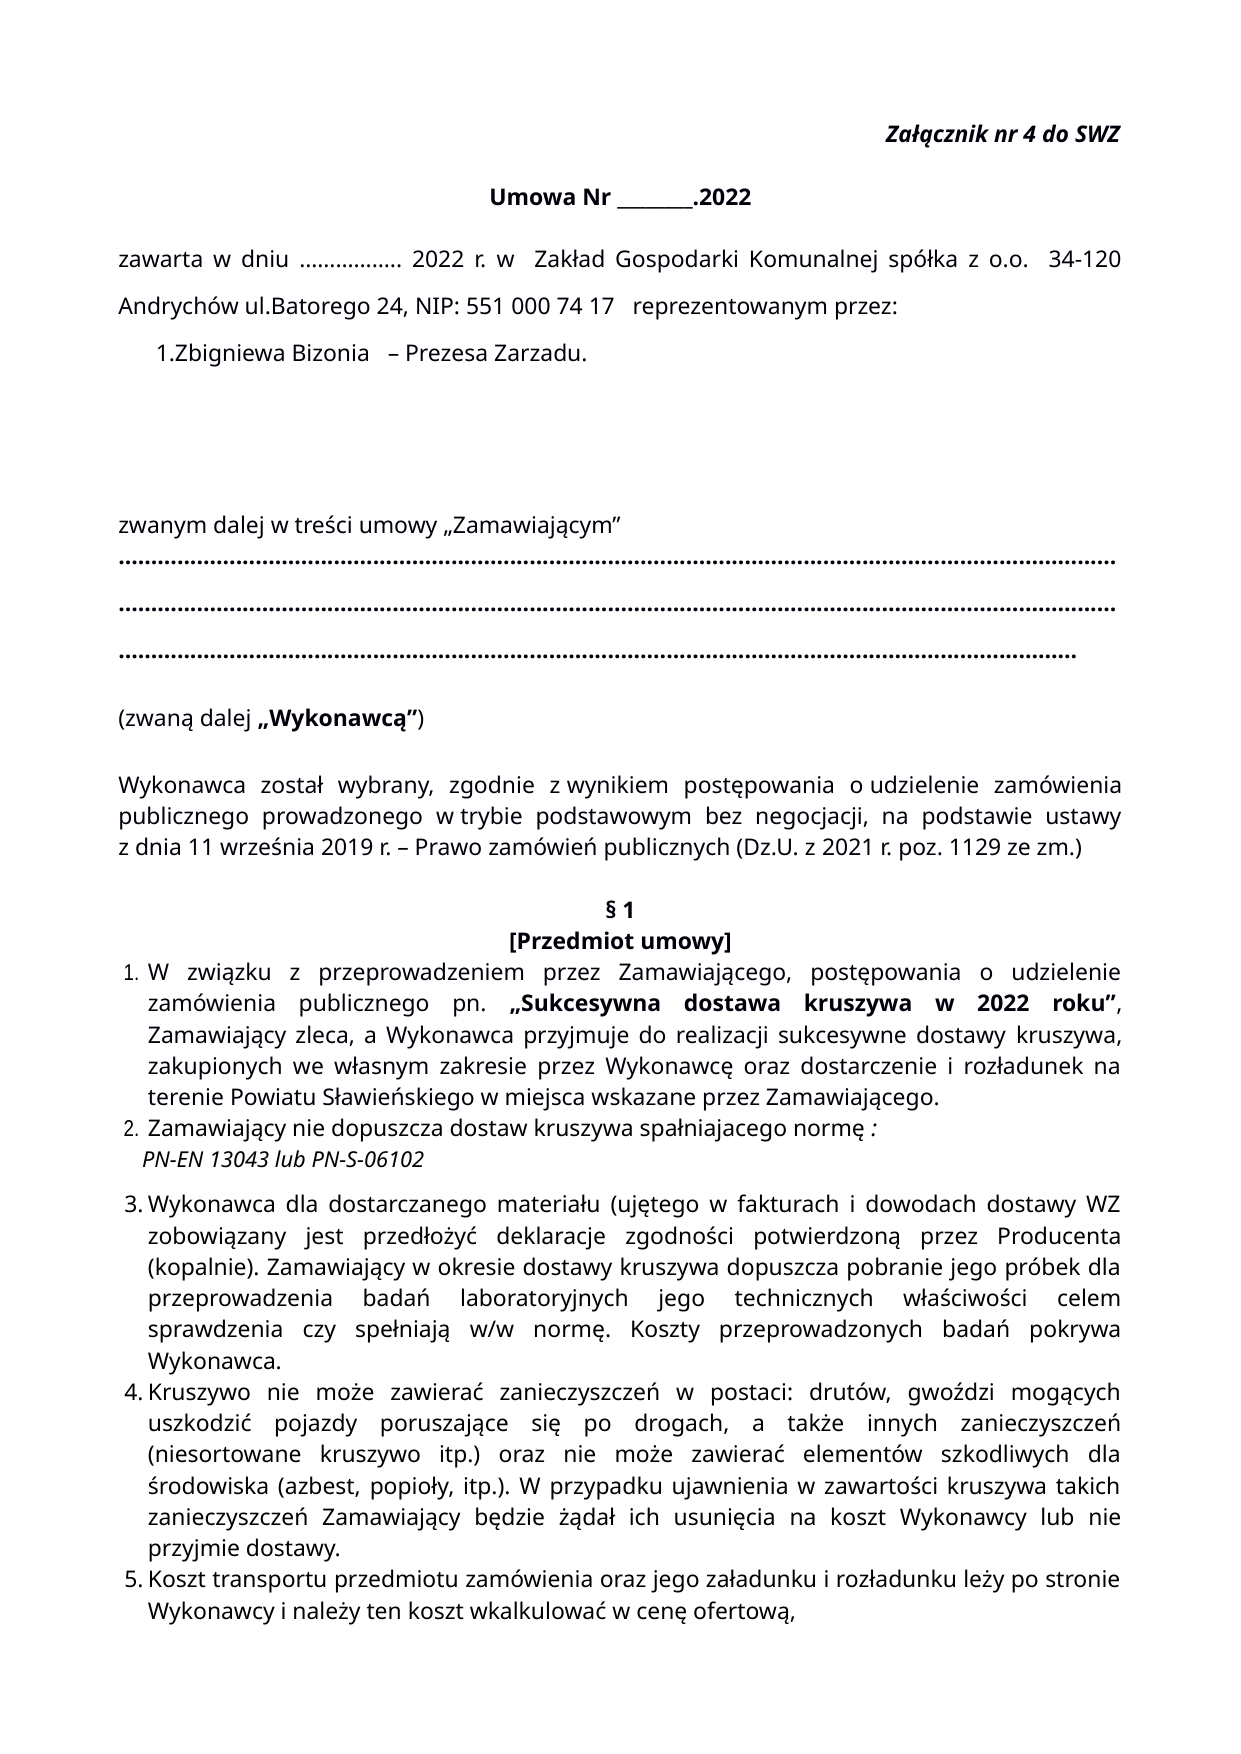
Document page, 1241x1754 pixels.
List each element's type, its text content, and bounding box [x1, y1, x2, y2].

text Wykonawca został wybrany, zgodnie z wynikiem postępowania o udzielenie zamówienia publicznego prowadzonego w trybie podstawowym bez negocjacji, na podstawie ustawy z dnia 11 września 2019 r. – Prawo zamówień publicznych (Dz.U. z 2021 r. poz. 1129 ze zm.) [118, 769, 1122, 862]
text [Przedmiot umowy] [118, 925, 1122, 956]
text Umowa Nr ________.2022 [118, 181, 1122, 212]
text zwanym dalej w treści umowy „Zamawiającym” [118, 509, 1122, 540]
text 1.Zbigniewa Bizonia – Prezesa Zarzadu. [156, 337, 1122, 368]
list Wykonawca dla dostarczanego materiału (ujętego w fakturach i dowodach dostawy WZ zobowiązany jest przedłożyć deklaracje zgodności potwierdzoną przez Producenta (kopalnie). Zamawiający w okresie dostawy kruszywa dopuszcza pobranie jego próbek dla przeprowadzenia badań laboratoryjnych jego technicznych właściwości celem sprawdzenia czy spełniają w/w normę. Koszty przeprowadzonych badań pokrywa Wykonawca. [118, 1188, 1122, 1376]
text zawarta w dniu …………….. 2022 r. w Zakład Gospodarki Komunalnej spółka z o.o. 34-120 Andrychów ul.Batorego 24, NIP: 551 000 74 17 reprezentowanym przez: [118, 243, 1122, 321]
list PN-EN 13043 lub PN-S-06102 [118, 1144, 1122, 1173]
text ..................................................................................................................................................................................................................................................................................................................................................................................................................................................................... [118, 540, 1122, 665]
list W związku z przeprowadzeniem przez Zamawiającego, postępowania o udzielenie zamówienia publicznego pn. „Sukcesywna dostawa kruszywa w 2022 roku”, Zamawiający zleca, a Wykonawca przyjmuje do realizacji sukcesywne dostawy kruszywa, zakupionych we własnym zakresie przez Wykonawcę oraz dostarczenie i rozładunek na terenie Powiatu Sławieńskiego w miejsca wskazane przez Zamawiającego. [118, 956, 1122, 1112]
list Koszt transportu przedmiotu zamówienia oraz jego załadunku i rozładunku leży po stronie Wykonawcy i należy ten koszt wkalkulować w cenę ofertową, [118, 1563, 1122, 1626]
text § 1 [118, 894, 1122, 925]
list Zamawiający nie dopuszcza dostaw kruszywa spałniajacego normę : [118, 1112, 1122, 1144]
text Załącznik nr 4 do SWZ [132, 118, 1122, 149]
list Kruszywo nie może zawierać zanieczyszczeń w postaci: drutów, gwoździ mogących uszkodzić pojazdy poruszające się po drogach, a także innych zanieczyszczeń (niesortowane kruszywo itp.) oraz nie może zawierać elementów szkodliwych dla środowiska (azbest, popioły, itp.). W przypadku ujawnienia w zawartości kruszywa takich zanieczyszczeń Zamawiający będzie żądał ich usunięcia na koszt Wykonawcy lub nie przyjmie dostawy. [118, 1376, 1122, 1563]
text (zwaną dalej „Wykonawcą”) [118, 701, 1122, 733]
